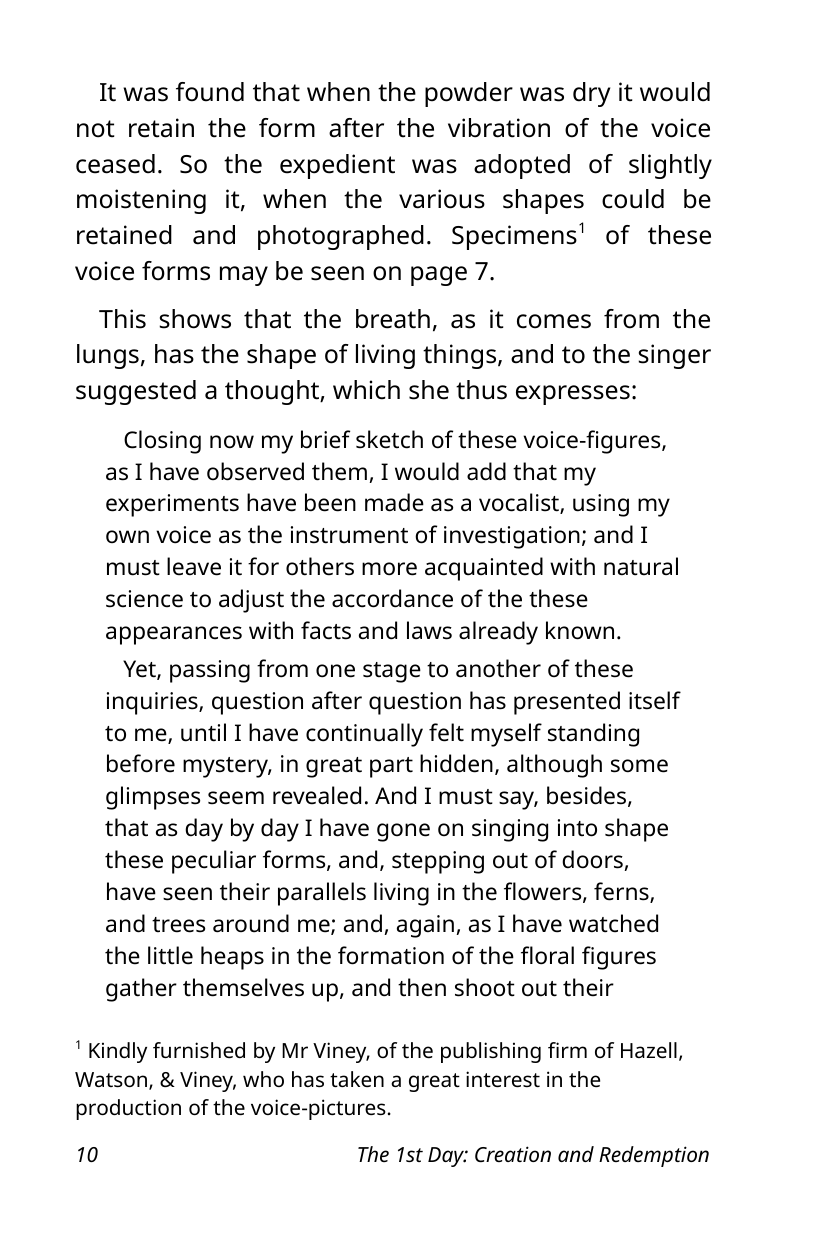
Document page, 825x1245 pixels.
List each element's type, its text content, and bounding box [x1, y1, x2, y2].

text Yet, passing from one stage to another of these inquiries, question after question has presented itself to me, until I have continually felt myself standing before mystery, in great part hidden, although some glimpses seem revealed. And I must say, besides, that as day by day I have gone on singing into shape these peculiar forms, and, stepping out of doors, have seen their parallels living in the flowers, ferns, and trees around me; and, again, as I have watched the little heaps in the formation of the floral figures gather themselves up, and then shoot out their [105, 653, 682, 1003]
text It was found that when the powder was dry it would not retain the form after the vibration of the voice ceased. So the expedient was adopted of slightly moistening it, when the various shapes could be retained and photographed. Specimens of these voice forms may be seen on page 7. [75, 75, 712, 288]
text Closing now my brief sketch of these voice-figures, as I have observed them, I would add that my experiments have been made as a vocalist, using my own voice as the instrument of investigation; and I must leave it for others more acquainted with natural science to adjust the accordance of the these appearances with facts and laws already known. [105, 424, 682, 646]
text This shows that the breath, as it comes from the lungs, has the shape of living things, and to the singer suggested a thought, which she thus expresses: [75, 301, 712, 407]
text Kindly furnished by Mr Viney, of the publishing firm of Hazell, Watson, & Viney, who has taken a great interest in the production of the voice-pictures. [75, 1037, 712, 1122]
